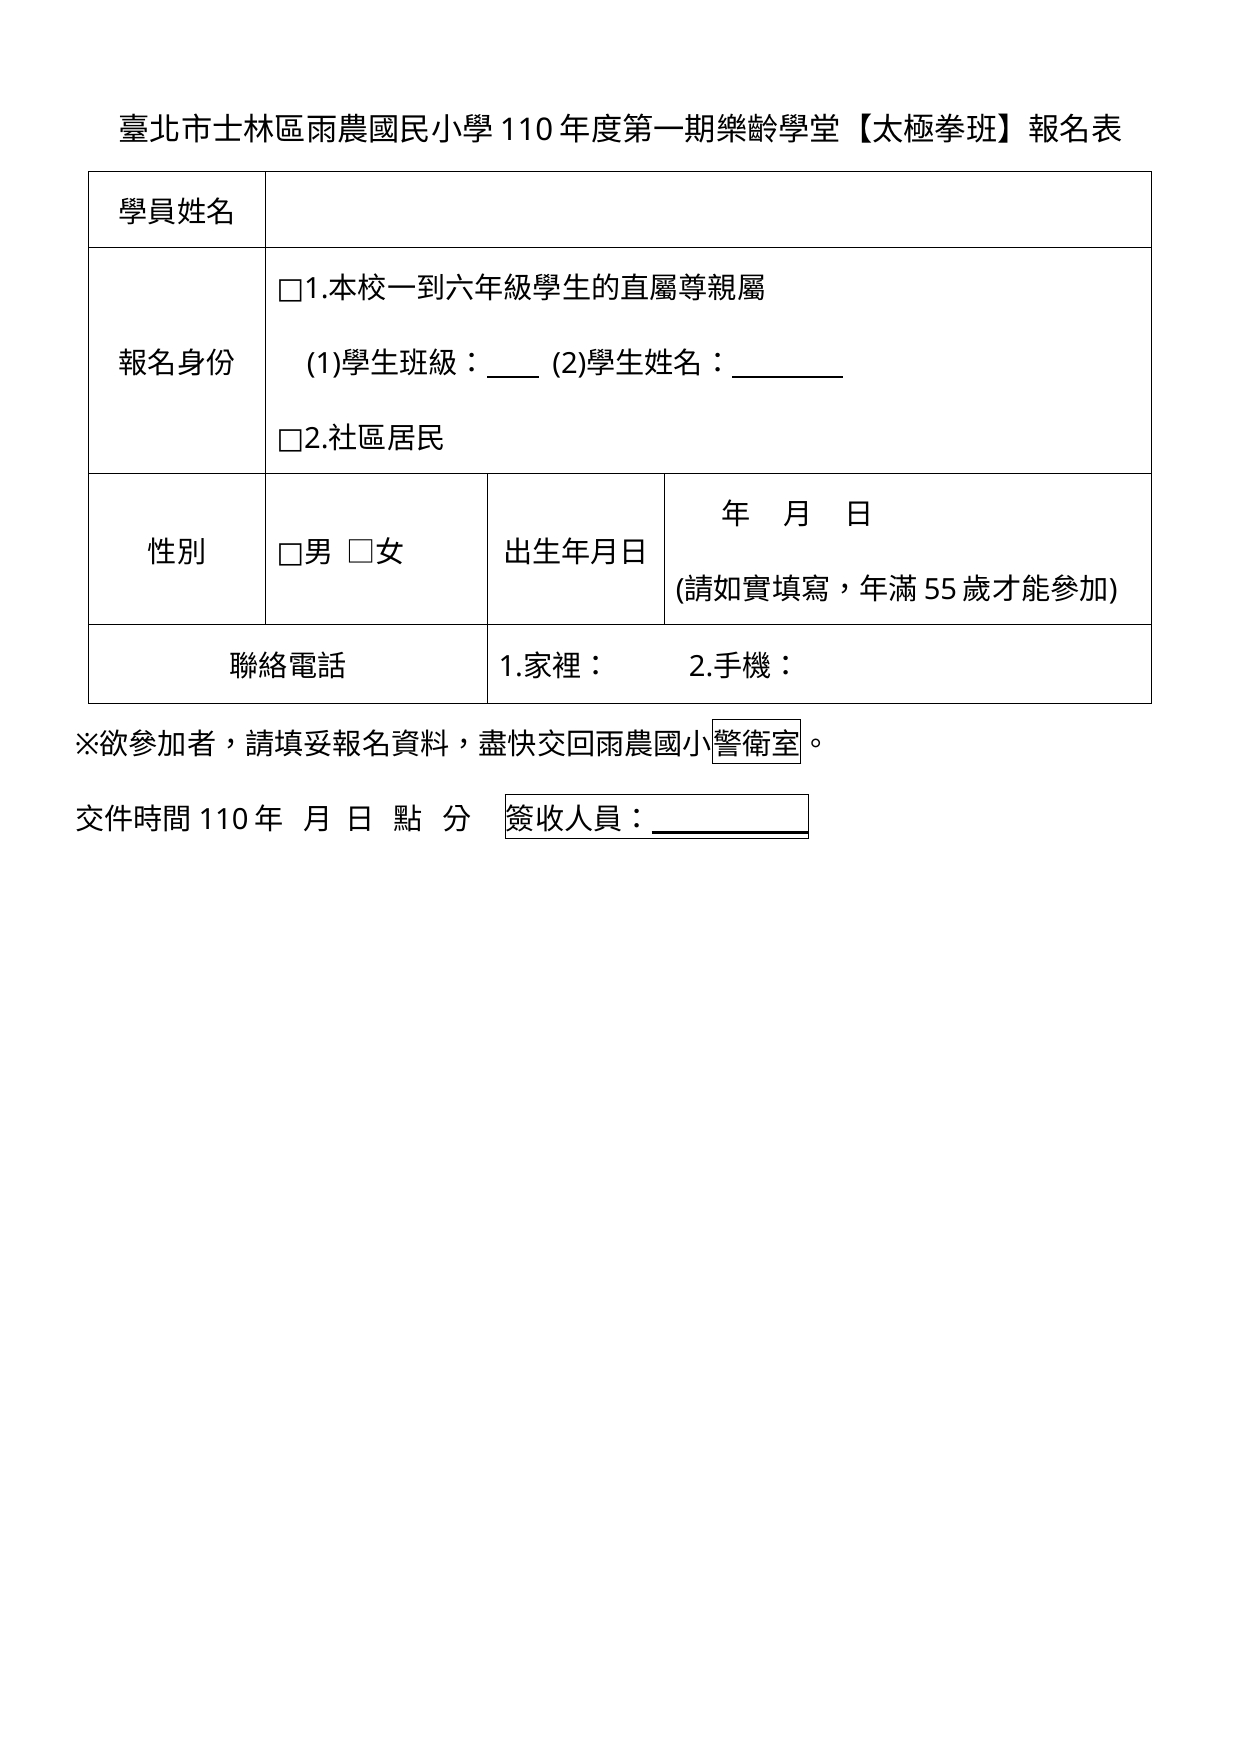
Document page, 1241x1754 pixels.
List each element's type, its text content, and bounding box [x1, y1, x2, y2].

text ※欲參加者，請填妥報名資料，盡快交回雨農國小警衛室。 [75, 704, 1165, 779]
table_cell □1.本校一到六年級學生的直屬尊親屬 (1)學生班級： (2)學生姓名： □2.社區居民 [266, 248, 1151, 473]
text 交件時間 110年 月 日 點 分 簽收人員： [75, 779, 1165, 854]
table_cell 1.家裡： 2.手機： [488, 625, 1151, 703]
table_cell 出生年月日 [488, 474, 664, 624]
table_cell 年 月 日 (請如實填寫，年滿55歲才能參加) [665, 474, 1151, 624]
table_header [266, 172, 1151, 247]
table_cell □男 □女 [266, 474, 487, 624]
text 臺北市士林區雨農國民小學110年度第一期樂齡學堂【太極拳班】報名表 [75, 89, 1165, 164]
table_header 學員姓名 [89, 172, 265, 247]
table_cell 性別 [89, 474, 265, 624]
table_cell 報名身份 [89, 248, 265, 473]
table_cell 聯絡電話 [89, 625, 487, 703]
